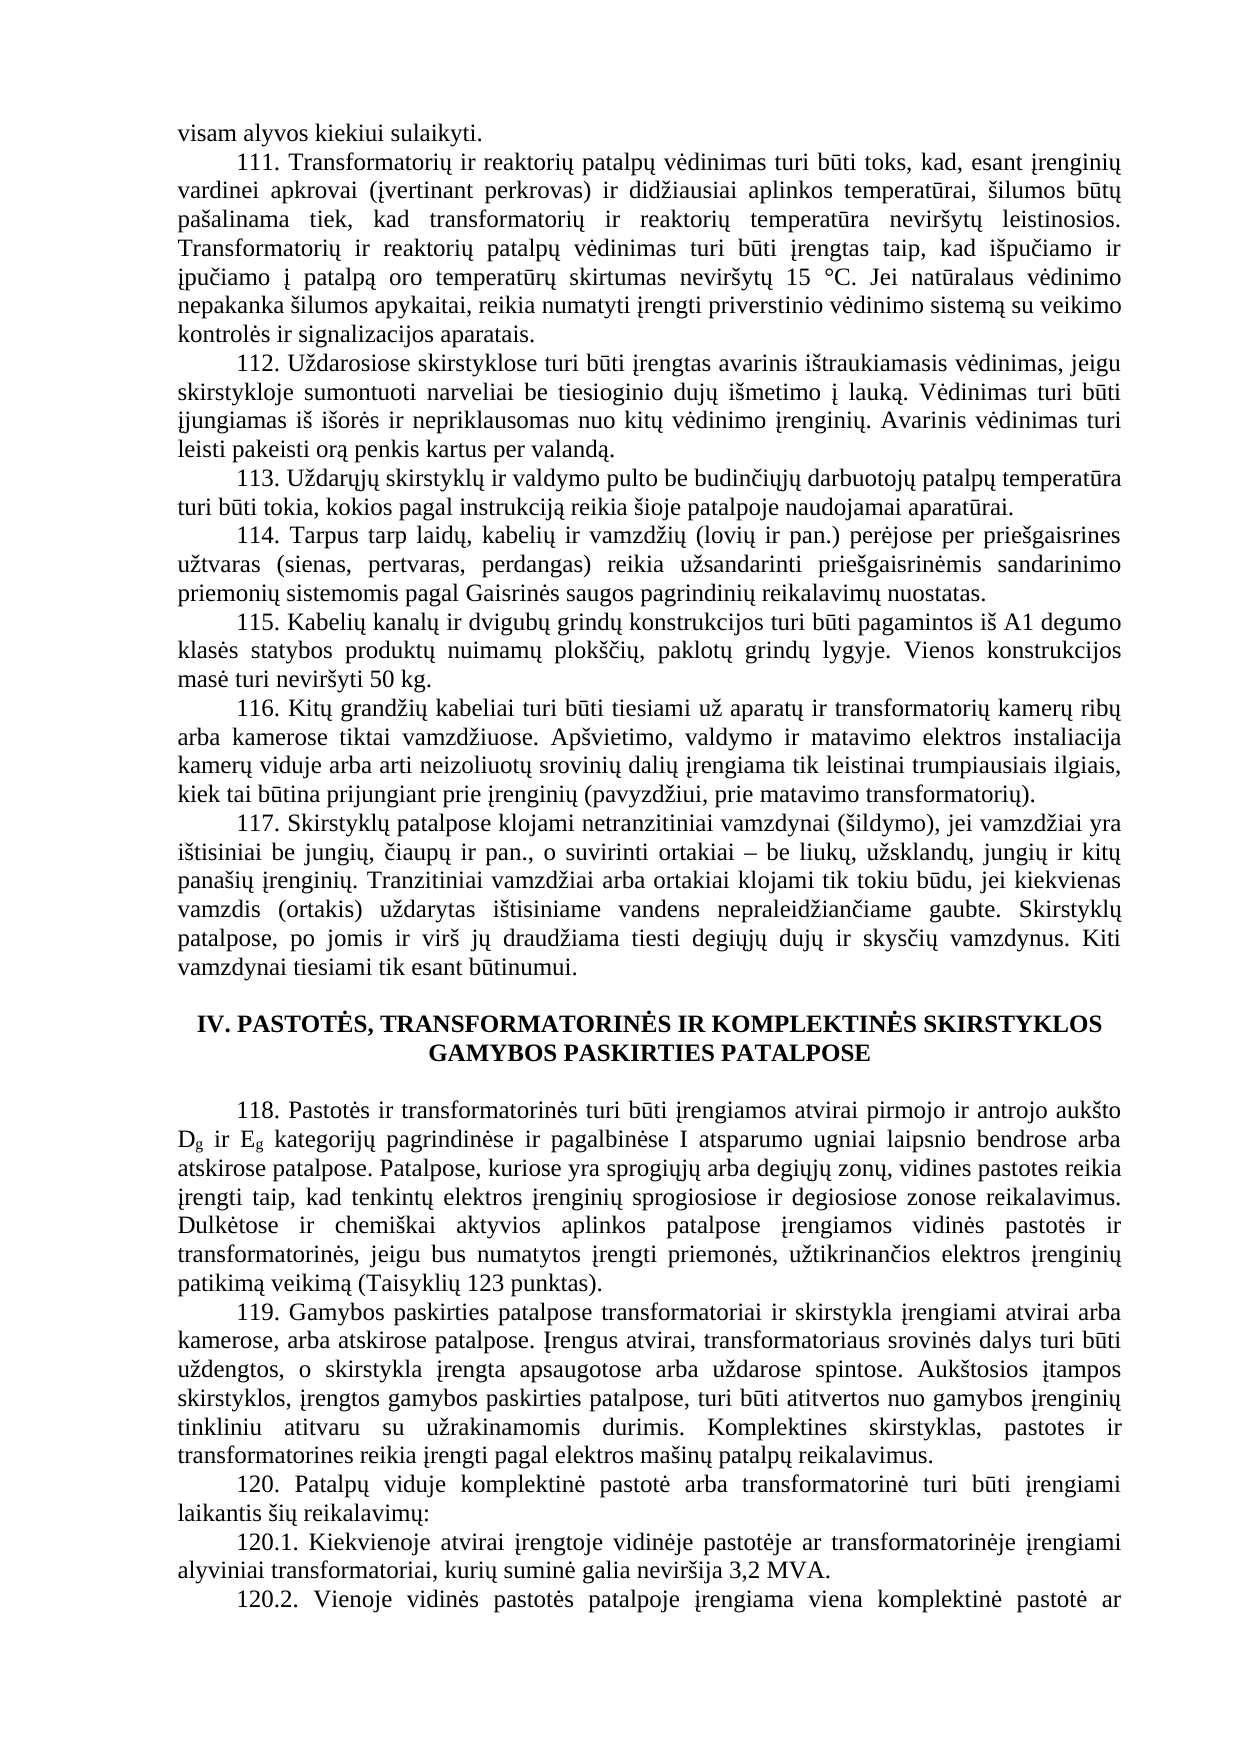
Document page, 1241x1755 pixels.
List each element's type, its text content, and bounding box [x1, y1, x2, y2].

text 120.1. Kiekvienoje atvirai įrengtoje vidinėje pastotėje ar transformatorinėje įrengiami alyviniai transformatoriai, kurių suminė galia neviršija 3,2 MVA. [177, 1527, 1122, 1584]
text 111. Transformatorių ir reaktorių patalpų vėdinimas turi būti toks, kad, esant įrenginių vardinei apkrovai (įvertinant perkrovas) ir didžiausiai aplinkos temperatūrai, šilumos būtų pašalinama tiek, kad transformatorių ir reaktorių temperatūra neviršytų leistinosios. Transformatorių ir reaktorių patalpų vėdinimas turi būti įrengtas taip, kad išpučiamo ir įpučiamo į patalpą oro temperatūrų skirtumas neviršytų 15 °C. Jei natūralaus vėdinimo nepakanka šilumos apykaitai, reikia numatyti įrengti priverstinio vėdinimo sistemą su veikimo kontrolės ir signalizacijos aparatais. [177, 147, 1122, 348]
text 120.2. Vienoje vidinės pastotės patalpoje įrengiama viena komplektinė pastotė ar [177, 1584, 1122, 1613]
text 115. Kabelių kanalų ir dvigubų grindų konstrukcijos turi būti pagamintos iš A1 degumo klasės statybos produktų nuimamų plokščių, paklotų grindų lygyje. Vienos konstrukcijos masė turi neviršyti 50 kg. [177, 607, 1122, 693]
text 118. Pastotės ir transformatorinės turi būti įrengiamos atvirai pirmojo ir antrojo aukšto Dg ir Eg kategorijų pagrindinėse ir pagalbinėse I atsparumo ugniai laipsnio bendrose arba atskirose patalpose. Patalpose, kuriose yra sprogiųjų arba degiųjų zonų, vidines pastotes reikia įrengti taip, kad tenkintų elektros įrenginių sprogiosiose ir degiosiose zonose reikalavimus. Dulkėtose ir chemiškai aktyvios aplinkos patalpose įrengiamos vidinės pastotės ir transformatorinės, jeigu bus numatytos įrengti priemonės, užtikrinančios elektros įrenginių patikimą veikimą (Taisyklių 123 punktas). [177, 1096, 1122, 1297]
text 117. Skirstyklų patalpose klojami netranzitiniai vamzdynai (šildymo), jei vamzdžiai yra ištisiniai be jungių, čiaupų ir pan., o suvirinti ortakiai – be liukų, užsklandų, jungių ir kitų panašių įrenginių. Tranzitiniai vamzdžiai arba ortakiai klojami tik tokiu būdu, jei kiekvienas vamzdis (ortakis) uždarytas ištisiniame vandens nepraleidžiančiame gaubte. Skirstyklų patalpose, po jomis ir virš jų draudžiama tiesti degiųjų dujų ir skysčių vamzdynus. Kiti vamzdynai tiesiami tik esant būtinumui. [177, 808, 1122, 981]
text 113. Uždarųjų skirstyklų ir valdymo pulto be budinčiųjų darbuotojų patalpų temperatūra turi būti tokia, kokios pagal instrukciją reikia šioje patalpoje naudojamai aparatūrai. [177, 463, 1122, 521]
text 114. Tarpus tarp laidų, kabelių ir vamzdžių (lovių ir pan.) perėjose per priešgaisrines užtvaras (sienas, pertvaras, perdangas) reikia užsandarinti priešgaisrinėmis sandarinimo priemonių sistemomis pagal Gaisrinės saugos pagrindinių reikalavimų nuostatas. [177, 521, 1122, 607]
text visam alyvos kiekiui sulaikyti. [177, 118, 1122, 147]
text 116. Kitų grandžių kabeliai turi būti tiesiami už aparatų ir transformatorių kamerų ribų arba kamerose tiktai vamzdžiuose. Apšvietimo, valdymo ir matavimo elektros instaliacija kamerų viduje arba arti neizoliuotų srovinių dalių įrengiama tik leistinai trumpiausiais ilgiais, kiek tai būtina prijungiant prie įrenginių (pavyzdžiui, prie matavimo transformatorių). [177, 693, 1122, 808]
text 119. Gamybos paskirties patalpose transformatoriai ir skirstykla įrengiami atvirai arba kamerose, arba atskirose patalpose. Įrengus atvirai, transformatoriaus srovinės dalys turi būti uždengtos, o skirstykla įrengta apsaugotose arba uždarose spintose. Aukštosios įtampos skirstyklos, įrengtos gamybos paskirties patalpose, turi būti atitvertos nuo gamybos įrenginių tinkliniu atitvaru su užrakinamomis durimis. Komplektines skirstyklas, pastotes ir transformatorines reikia įrengti pagal elektros mašinų patalpų reikalavimus. [177, 1297, 1122, 1469]
text 120. Patalpų viduje komplektinė pastotė arba transformatorinė turi būti įrengiami laikantis šių reikalavimų: [177, 1469, 1122, 1527]
text IV. PASTOTĖS, TRANSFORMATORINĖS IR KOMPLEKTINĖS SKIRSTYKLOS GAMYBOS PASKIRTIES PATALPOSE [177, 1009, 1122, 1067]
text 112. Uždarosiose skirstyklose turi būti įrengtas avarinis ištraukiamasis vėdinimas, jeigu skirstykloje sumontuoti narveliai be tiesioginio dujų išmetimo į lauką. Vėdinimas turi būti įjungiamas iš išorės ir nepriklausomas nuo kitų vėdinimo įrenginių. Avarinis vėdinimas turi leisti pakeisti orą penkis kartus per valandą. [177, 348, 1122, 463]
